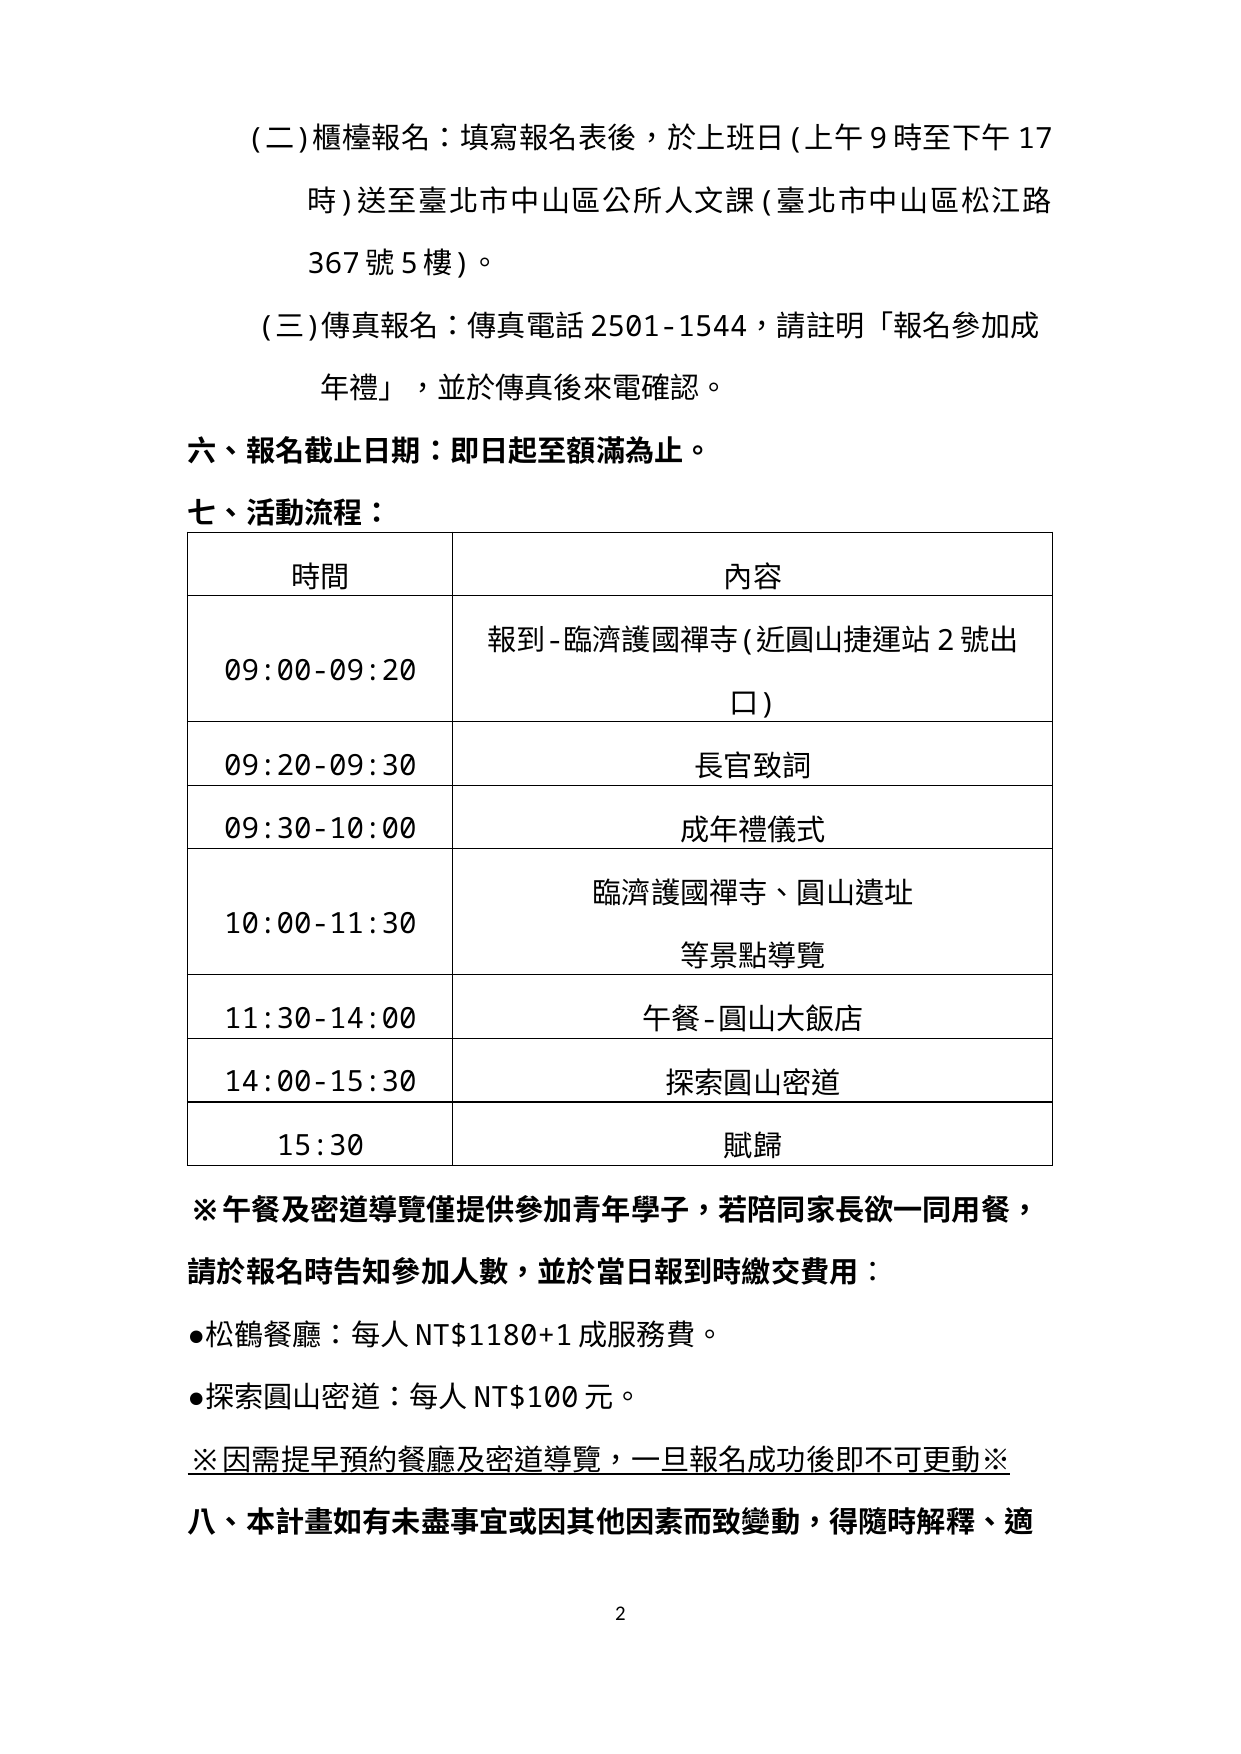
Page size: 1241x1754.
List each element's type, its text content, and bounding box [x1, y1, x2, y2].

text ※因需提早預約餐廳及密道導覽，一旦報名成功後即不可更動※ [187, 1416, 1061, 1478]
table_cell 探索圓山密道 [453, 1039, 1052, 1101]
table_cell 14:00-15:30 [188, 1039, 452, 1101]
table_cell 臨濟護國禪寺、圓山遺址 等景點導覽 [453, 849, 1052, 974]
table_cell 09:30-10:00 [188, 786, 452, 848]
text 七、活動流程： [187, 469, 1053, 532]
text ※午餐及密道導覽僅提供參加青年學子，若陪同家長欲一同用餐，請於報名時告知參加人數，並於當日報到時繳交費用： [187, 1166, 1061, 1291]
table_header 內容 [453, 533, 1052, 595]
table_cell 賦歸 [453, 1103, 1052, 1165]
text (二)櫃檯報名：填寫報名表後，於上班日(上午9時至下午17時)送至臺北市中山區公所人文課(臺北市中山區松江路367號5樓)。 [187, 94, 1053, 282]
table_cell 長官致詞 [453, 722, 1052, 785]
table_header 時間 [188, 533, 452, 595]
table_cell 成年禮儀式 [453, 786, 1052, 848]
table_cell 09:00-09:20 [188, 596, 452, 721]
text ●探索圓山密道：每人NT$100元。 [187, 1353, 1061, 1416]
table_cell 11:30-14:00 [188, 975, 452, 1038]
table_cell 09:20-09:30 [188, 722, 452, 785]
text 六、報名截止日期：即日起至額滿為止。 [187, 407, 1053, 469]
text (三)傳真報名：傳真電話2501-1544，請註明「報名參加成年禮」，並於傳真後來電確認。 [187, 282, 1053, 407]
table_cell 15:30 [188, 1103, 452, 1165]
text 八、本計畫如有未盡事宜或因其他因素而致變動，得隨時解釋、適 [187, 1478, 1053, 1541]
table_cell 午餐-圓山大飯店 [453, 975, 1052, 1038]
table_cell 10:00-11:30 [188, 849, 452, 974]
text ●松鶴餐廳：每人NT$1180+1成服務費。 [187, 1291, 1061, 1353]
table_cell 報到-臨濟護國禪寺(近圓山捷運站2號出口) [453, 596, 1052, 721]
